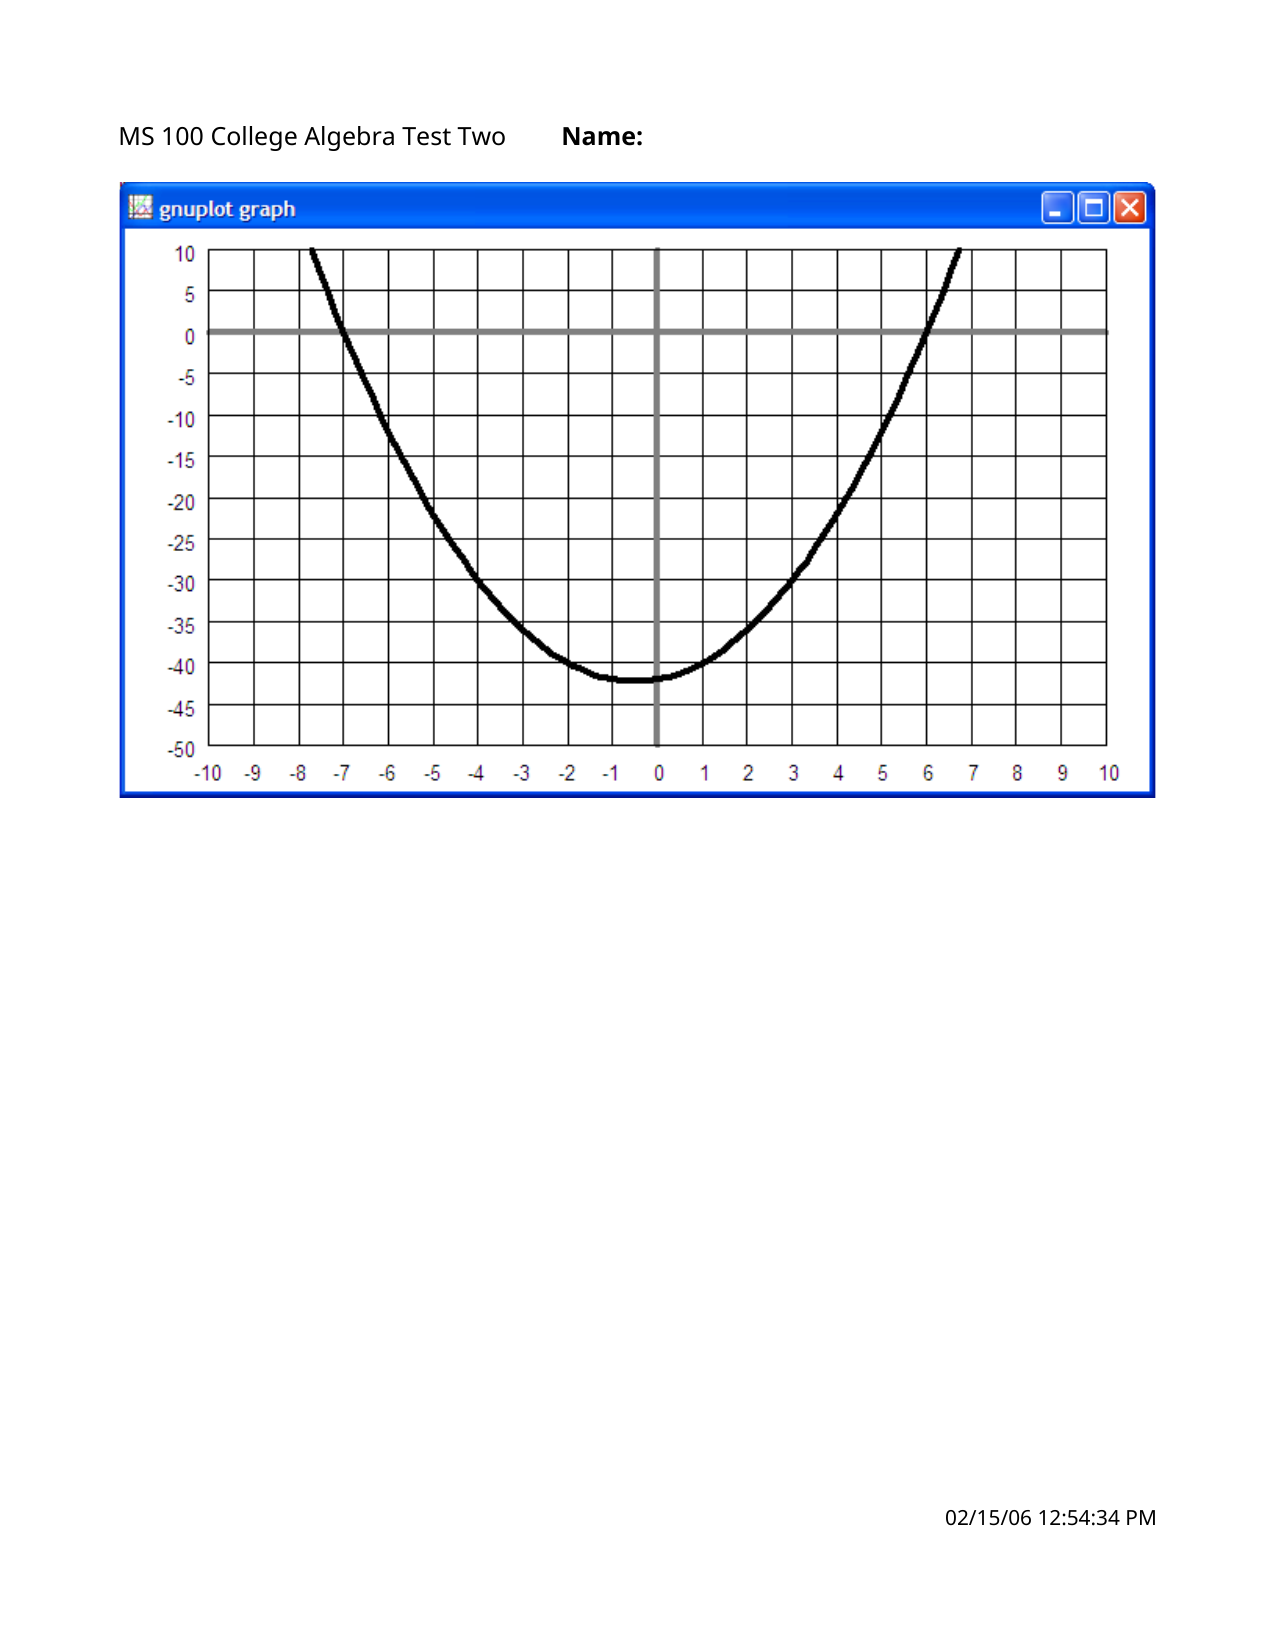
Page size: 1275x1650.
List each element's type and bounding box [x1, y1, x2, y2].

picture [119, 182, 1156, 798]
